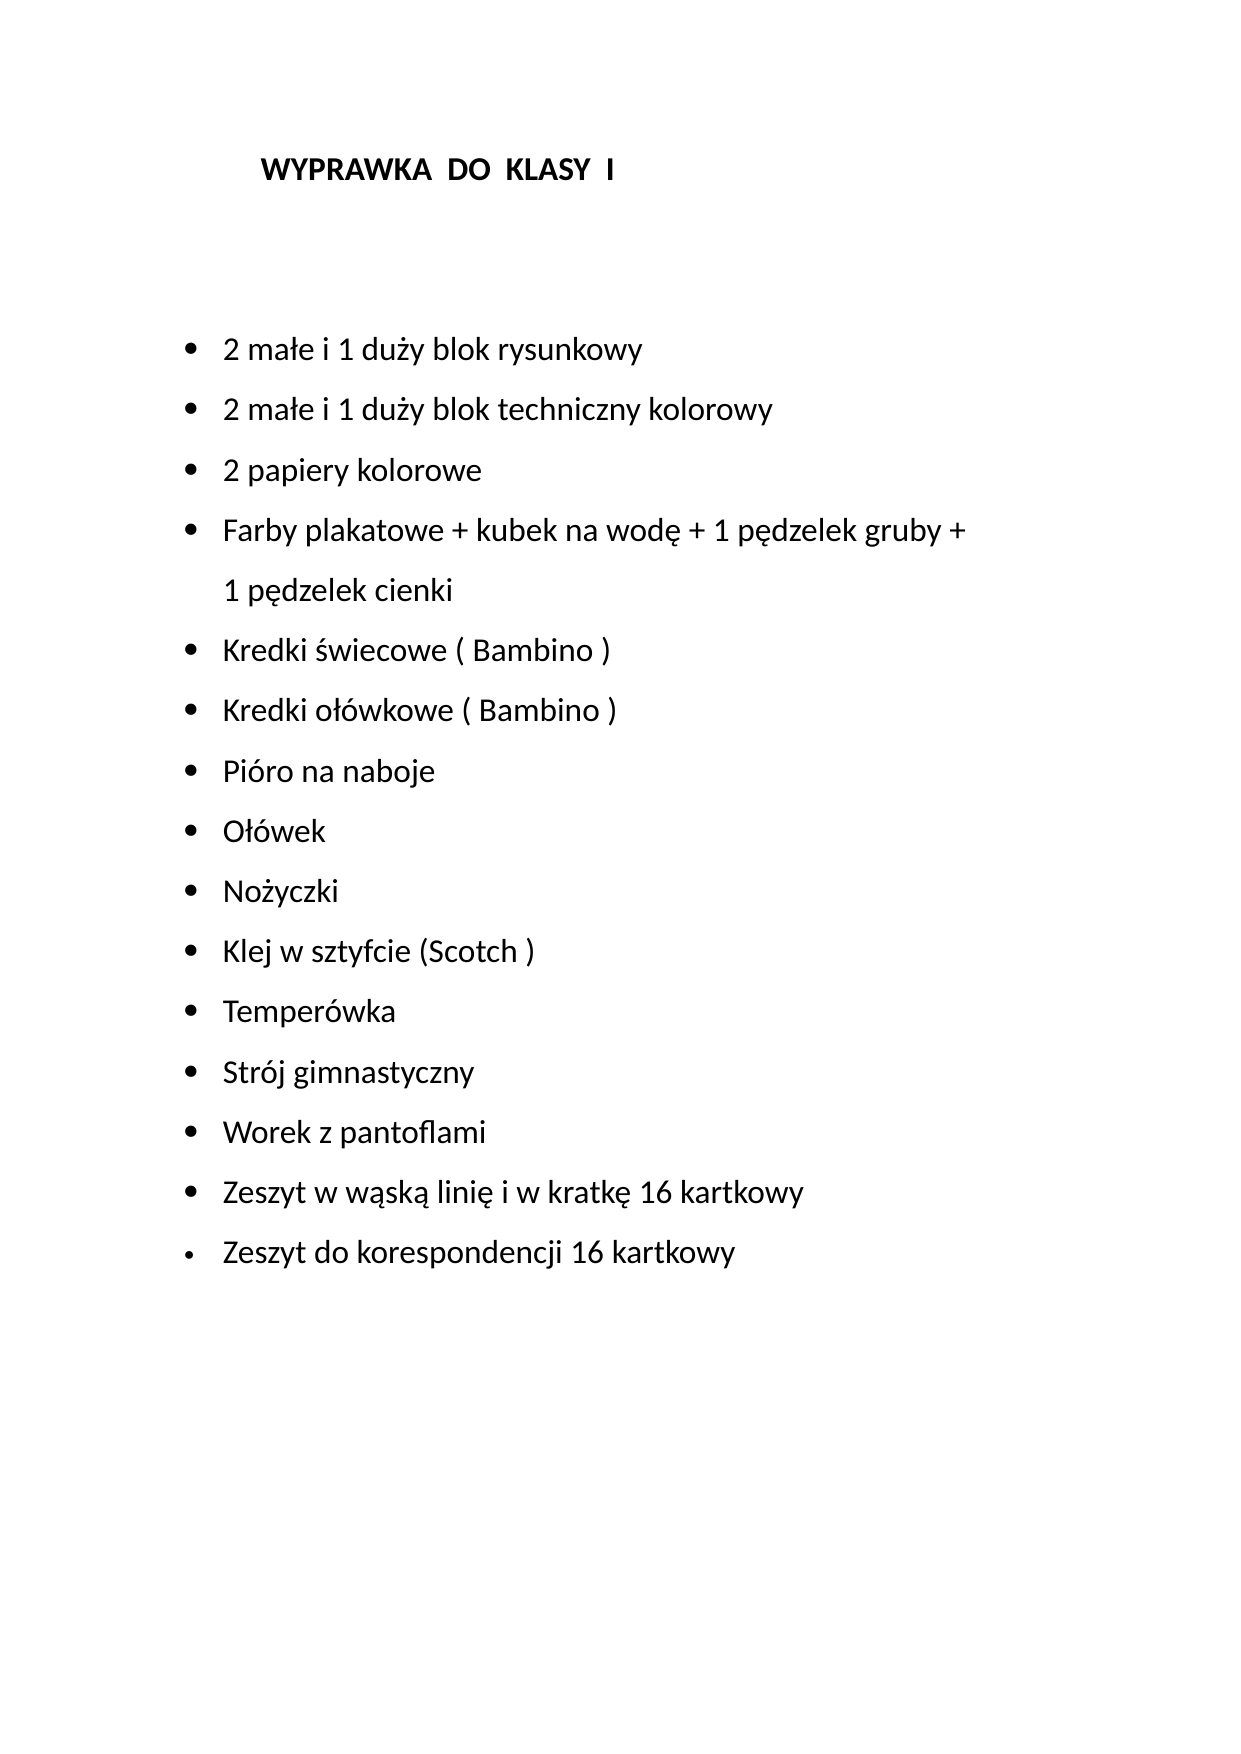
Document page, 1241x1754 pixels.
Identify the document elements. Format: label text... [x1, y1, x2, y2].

list Pióro na naboje [185, 750, 1093, 790]
list Zeszyt w wąską linię i w kratkę 16 kartkowy [185, 1171, 1093, 1212]
list Strój gimnastyczny [185, 1051, 1093, 1091]
list Kredki ołówkowe ( Bambino ) [185, 689, 1093, 730]
list 2 papiery kolorowe [185, 449, 1093, 489]
list 2 małe i 1 duży blok rysunkowy [185, 328, 1093, 369]
list Klej w sztyfcie (Scotch ) [185, 930, 1093, 971]
list Ołówek [185, 810, 1093, 851]
list Zeszyt do korespondencji 16 kartkowy [185, 1231, 1093, 1272]
text WYPRAWKA DO KLASY I [148, 148, 1093, 188]
list Kredki świecowe ( Bambino ) [185, 629, 1093, 670]
list Temperówka [185, 991, 1093, 1031]
list Worek z pantoflami [185, 1111, 1093, 1152]
list 1 pędzelek cienki [223, 569, 1093, 610]
list Nożyczki [185, 870, 1093, 911]
list 2 małe i 1 duży blok techniczny kolorowy [185, 388, 1093, 429]
list Farby plakatowe + kubek na wodę + 1 pędzelek gruby + [185, 509, 1093, 549]
